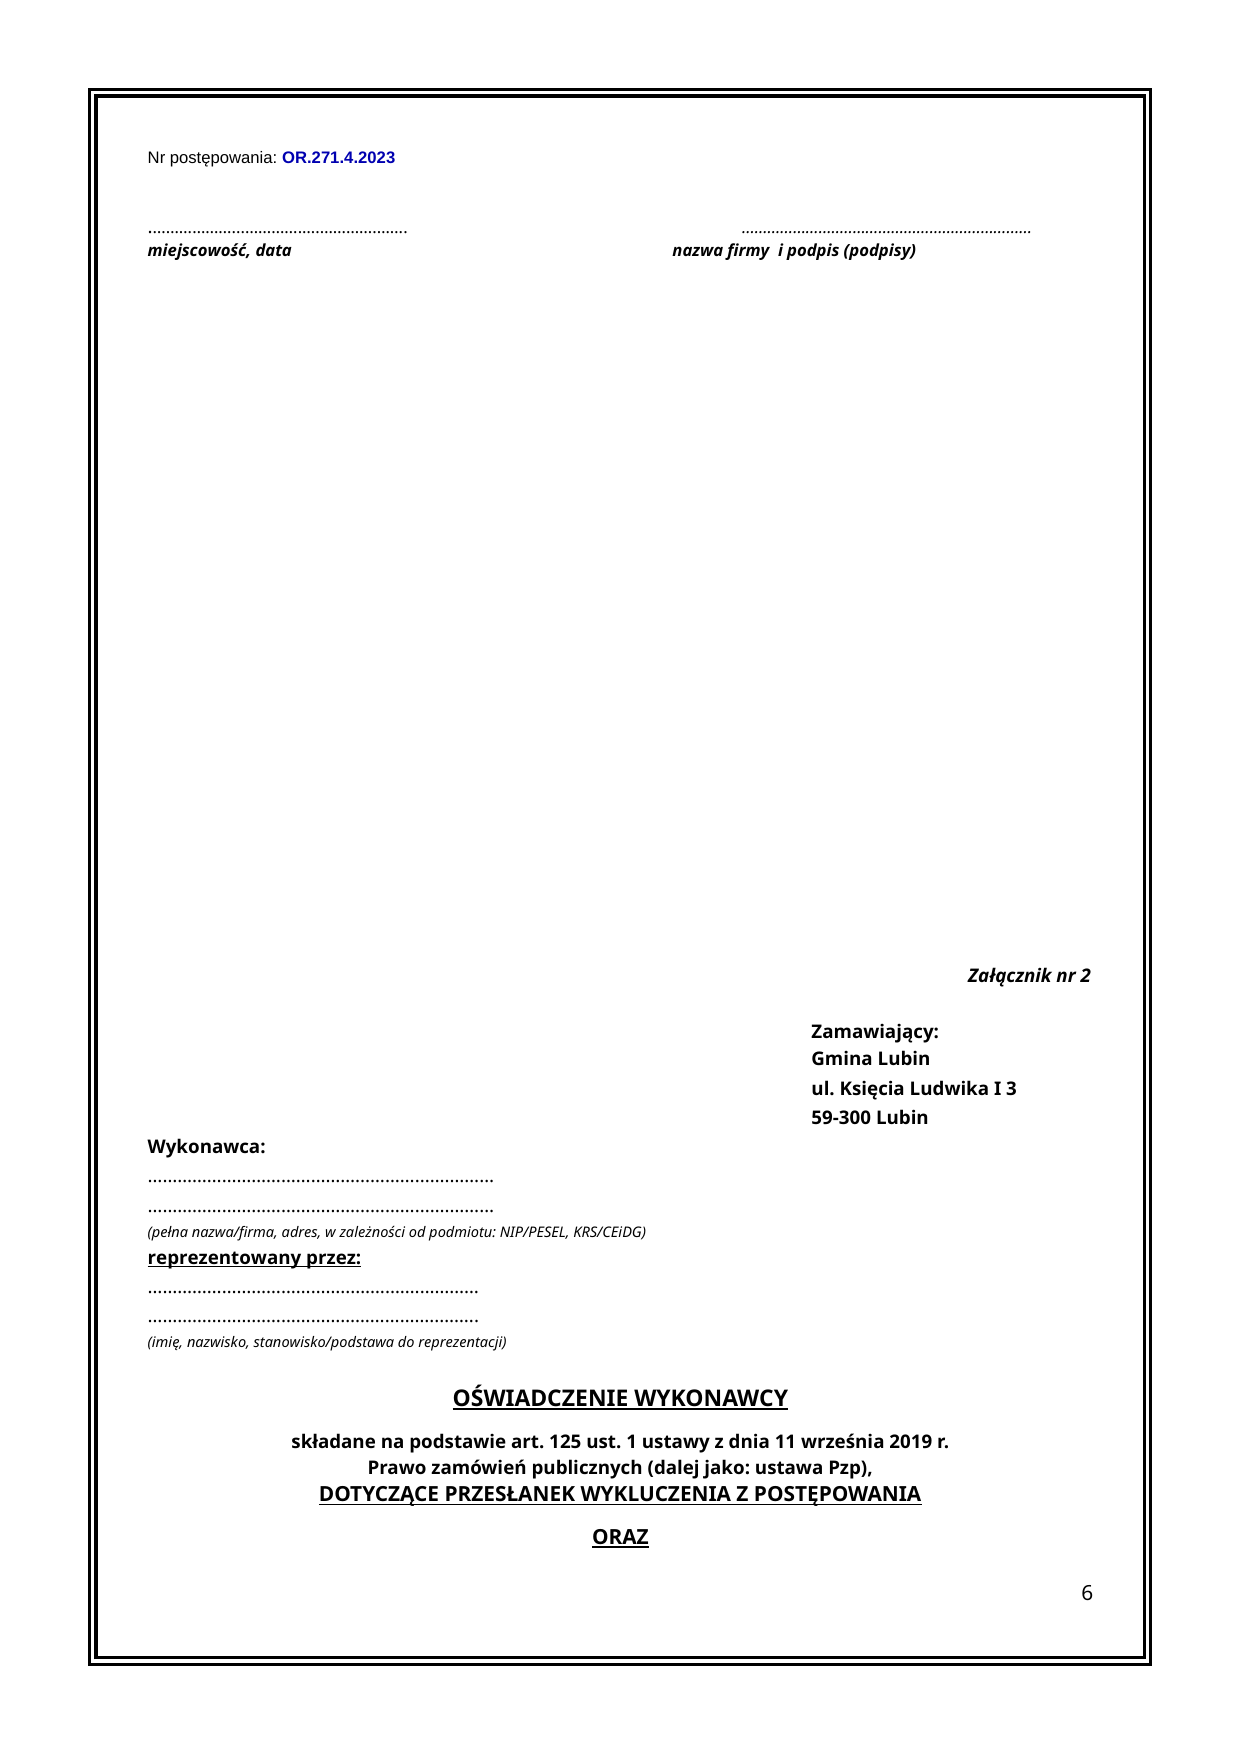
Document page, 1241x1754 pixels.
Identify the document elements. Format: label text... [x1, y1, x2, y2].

text 59-300 Lubin [147, 1104, 1093, 1130]
text ……………………………………...………...….……… [147, 1163, 1093, 1188]
text Prawo zamówień publicznych (dalej jako: ustawa Pzp), [147, 1454, 1093, 1479]
text składane na podstawie art. 125 ust. 1 ustawy z dnia 11 września 2019 r. [147, 1428, 1093, 1454]
text …………………………………………………..…….. [147, 1303, 1075, 1328]
text ……………………………………...………...….……… [147, 1192, 1093, 1218]
text Wykonawca: [147, 1133, 1093, 1159]
text (imię, nazwisko, stanowisko/podstawa do reprezentacji) [147, 1332, 1093, 1352]
text ul. Księcia Ludwika I 3 [147, 1075, 1093, 1101]
text Gmina Lubin [147, 1046, 1093, 1071]
text Zamawiający: [750, 988, 1093, 1046]
text .………………...………….….………….……. …………………..……………………………………… [147, 213, 1093, 238]
text (pełna nazwa/firma, adres, w zależności od podmiotu: NIP/PESEL, KRS/CEiDG) [147, 1221, 1087, 1241]
text Załącznik nr 2 [147, 963, 1093, 988]
text DOTYCZĄCE PRZESŁANEK WYKLUCZENIA Z POSTĘPOWANIA [147, 1479, 1093, 1508]
text reprezentowany przez: [147, 1244, 1093, 1270]
text …………………………………...…….……………… [147, 1273, 1075, 1299]
text miejscowość, data nazwa firmy i podpis (podpisy) [147, 238, 1093, 261]
text ORAZ [147, 1522, 1093, 1551]
text OŚWIADCZENIE WYKONAWCY [147, 1382, 1093, 1413]
